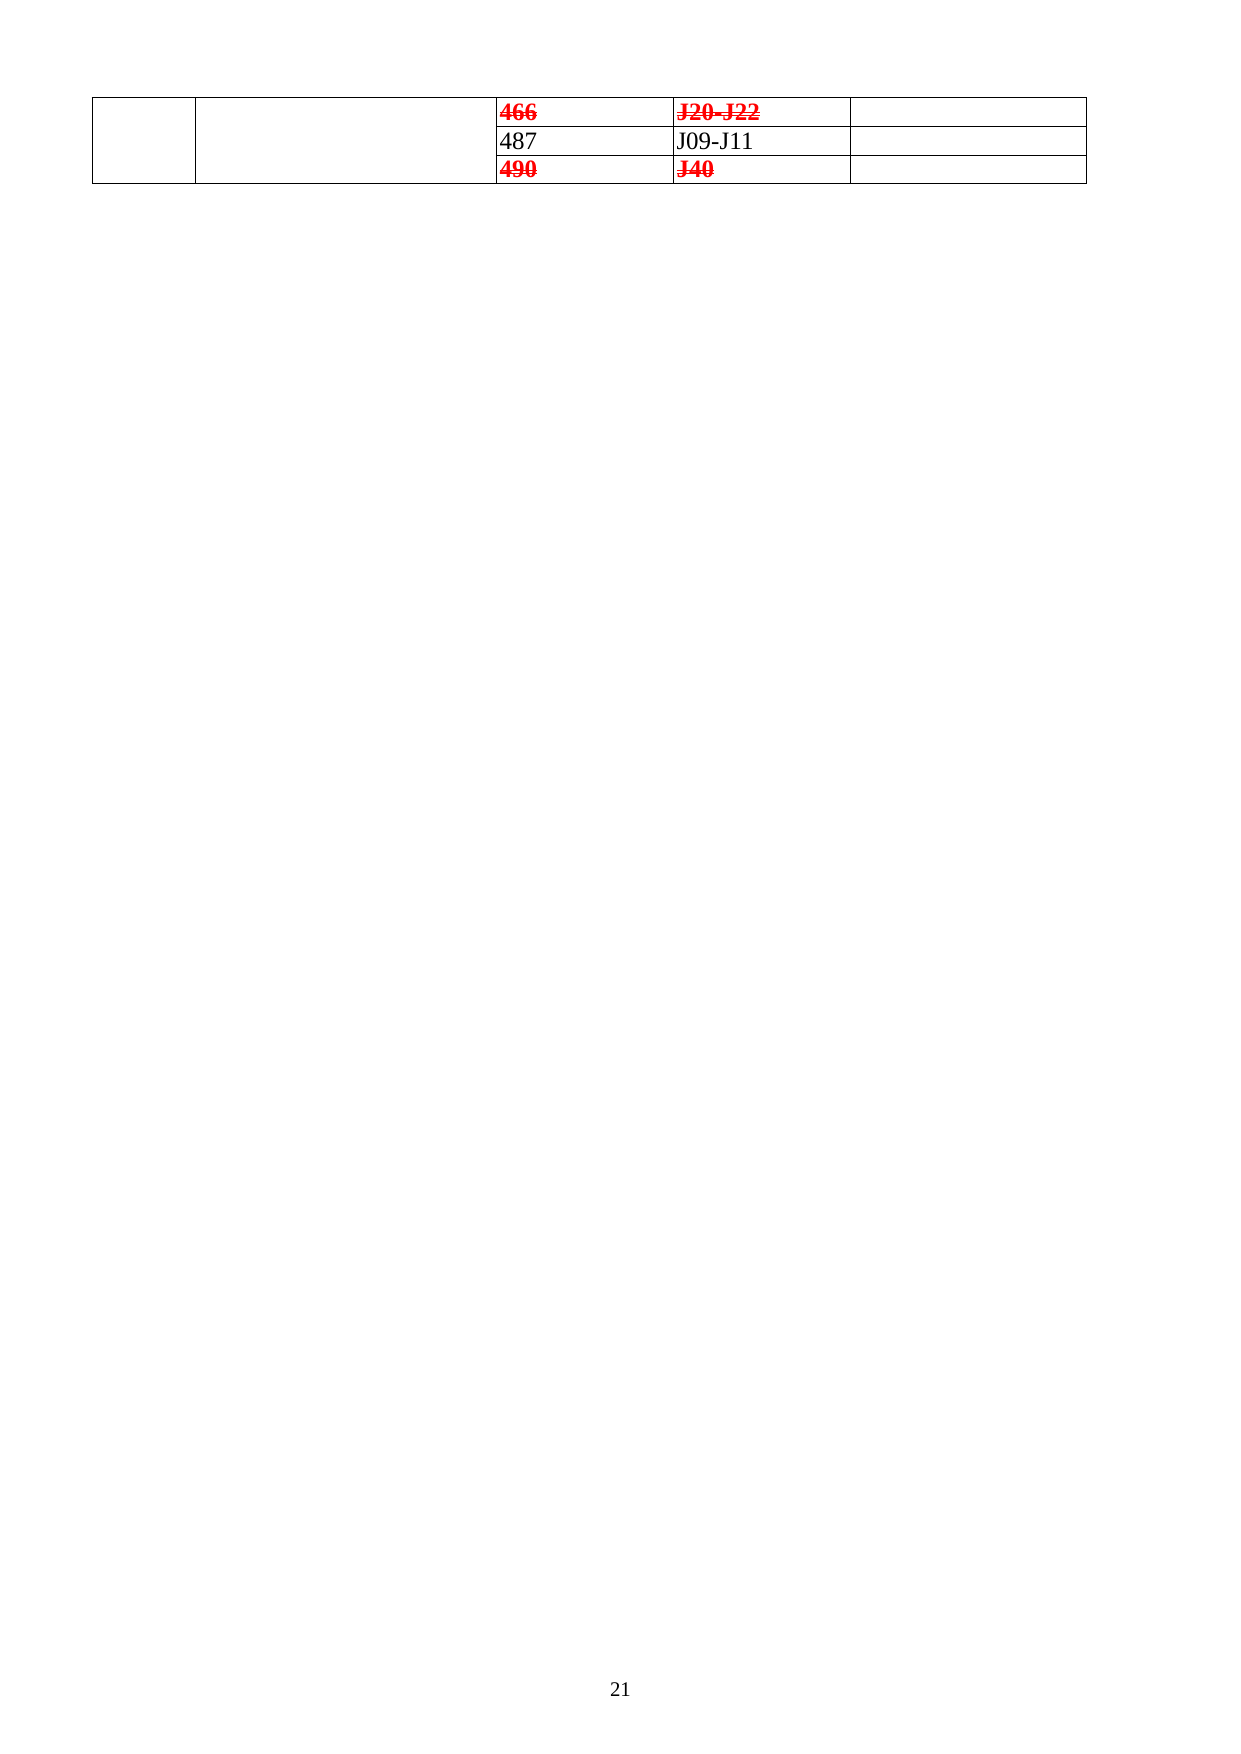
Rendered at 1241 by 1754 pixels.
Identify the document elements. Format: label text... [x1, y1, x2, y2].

table_cell [851, 156, 1086, 183]
table_cell 490 [497, 156, 673, 183]
table_cell 487 [497, 127, 673, 154]
table_cell J40 [674, 156, 850, 183]
table_cell 466 [497, 98, 673, 126]
table_cell J20-J22 [674, 98, 850, 126]
table_cell [851, 127, 1086, 154]
table_cell J09-J11 [674, 127, 850, 154]
table_cell [851, 98, 1086, 126]
